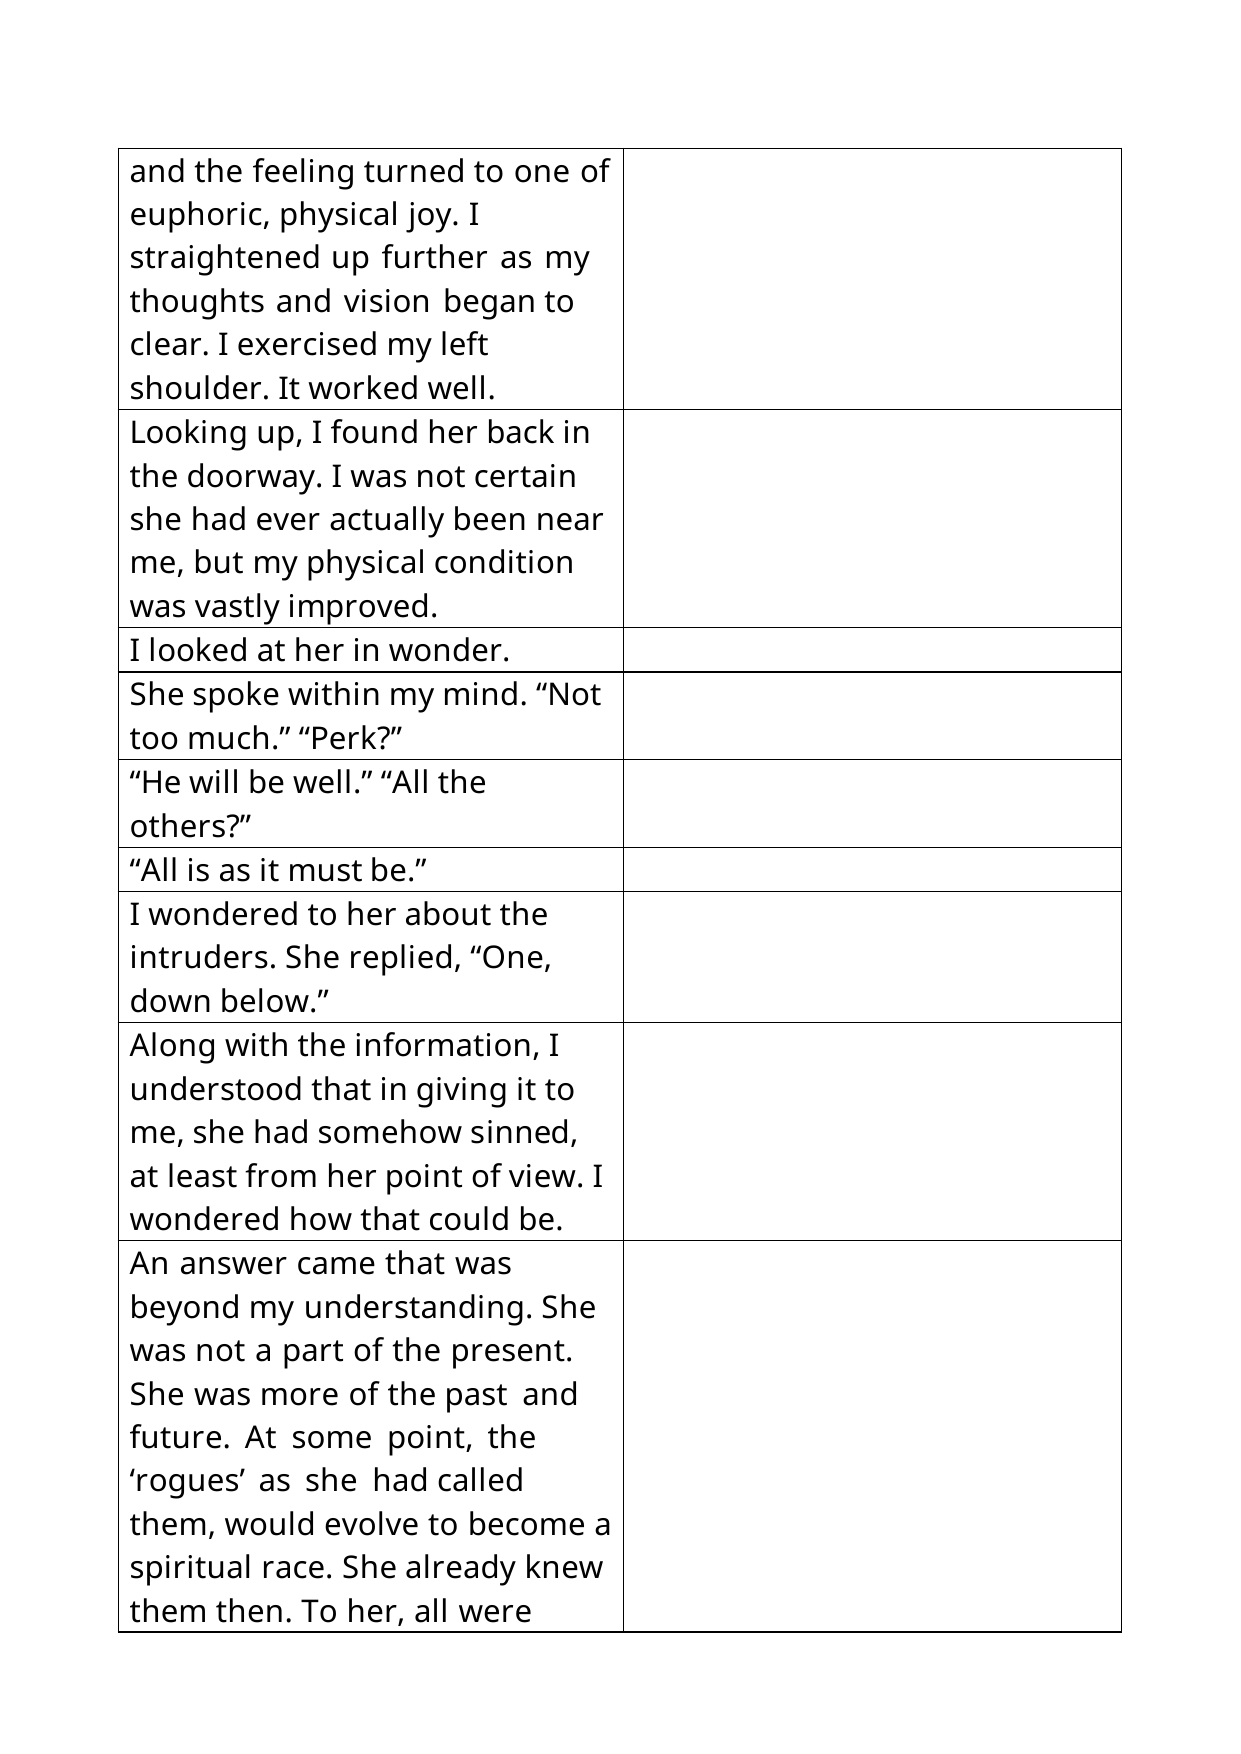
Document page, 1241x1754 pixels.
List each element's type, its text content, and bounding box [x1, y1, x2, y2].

table_cell I looked at her in wonder. [119, 628, 623, 671]
table_cell An answer came that was beyond my understanding. She was not a part of the present. She was more of the past and future. At some point, the ‘rogues’ as she had called them, would evolve to become a spiritual race. She already knew them then. To her, all were [119, 1241, 623, 1631]
table_cell and the feeling turned to one of euphoric, physical joy. I straightened up further as my thoughts and vision began to clear. I exercised my left shoulder. It worked well. [119, 149, 623, 409]
table_cell [624, 410, 1121, 627]
table_cell [624, 892, 1121, 1022]
table_cell Along with the information, I understood that in giving it to me, she had somehow sinned, at least from her point of view. I wondered how that could be. [119, 1023, 623, 1240]
table_cell She spoke within my mind. “Not too much.” “Perk?” [119, 673, 623, 759]
table_cell [624, 149, 1121, 409]
table_cell Looking up, I found her back in the doorway. I was not certain she had ever actually been near me, but my physical condition was vastly improved. [119, 410, 623, 627]
table_cell [624, 628, 1121, 671]
table_cell [624, 760, 1121, 847]
table_cell I wondered to her about the intruders. She replied, “One, down below.” [119, 892, 623, 1022]
table_cell “All is as it must be.” [119, 848, 623, 891]
table_cell [624, 1023, 1121, 1240]
table_cell [624, 673, 1121, 759]
table_cell [624, 848, 1121, 891]
table_cell [624, 1241, 1121, 1631]
table_cell “He will be well.” “All the others?” [119, 760, 623, 847]
